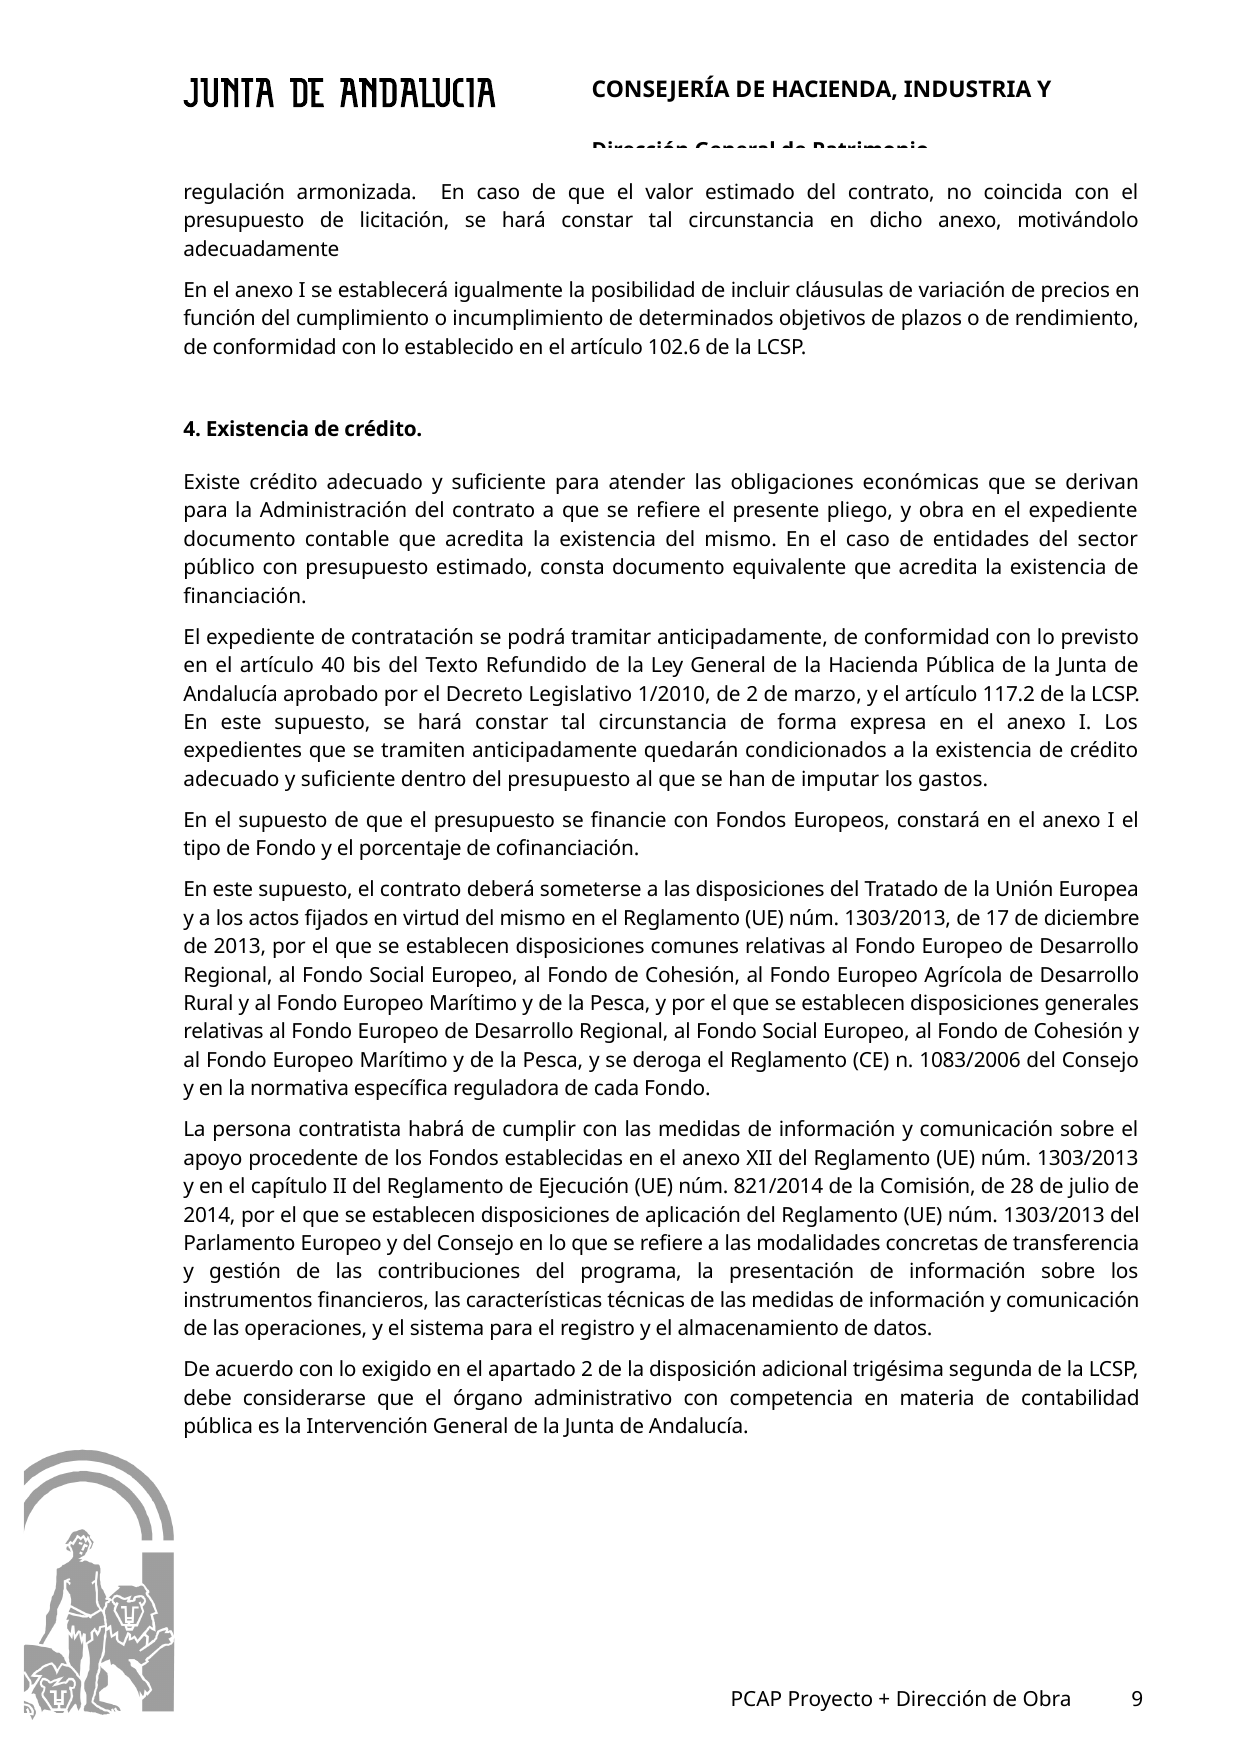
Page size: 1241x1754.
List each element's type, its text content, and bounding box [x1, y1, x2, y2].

text En este supuesto, el contrato deberá someterse a las disposiciones del Tratado de la Unión Europea y a los actos fijados en virtud del mismo en el Reglamento (UE) núm. 1303/2013, de 17 de diciembre de 2013, por el que se establecen disposiciones comunes relativas al Fondo Europeo de Desarrollo Regional, al Fondo Social Europeo, al Fondo de Cohesión, al Fondo Europeo Agrícola de Desarrollo Rural y al Fondo Europeo Marítimo y de la Pesca, y por el que se establecen disposiciones generales relativas al Fondo Europeo de Desarrollo Regional, al Fondo Social Europeo, al Fondo de Cohesión y al Fondo Europeo Marítimo y de la Pesca, y se deroga el Reglamento (CE) n. 1083/2006 del Consejo y en la normativa específica reguladora de cada Fondo. [183, 874, 1140, 1102]
text La persona contratista habrá de cumplir con las medidas de información y comunicación sobre el apoyo procedente de los Fondos establecidas en el anexo XII del Reglamento (UE) núm. 1303/2013 y en el capítulo II del Reglamento de Ejecución (UE) núm. 821/2014 de la Comisión, de 28 de julio de 2014, por el que se establecen disposiciones de aplicación del Reglamento (UE) núm. 1303/2013 del Parlamento Europeo y del Consejo en lo que se refiere a las modalidades concretas de transferencia y gestión de las contribuciones del programa, la presentación de información sobre los instrumentos financieros, las características técnicas de las medidas de información y comunicación de las operaciones, y el sistema para el registro y el almacenamiento de datos. [183, 1114, 1140, 1342]
text regulación armonizada. En caso de que el valor estimado del contrato, no coincida con el presupuesto de licitación, se hará constar tal circunstancia en dicho anexo, motivándolo adecuadamente [183, 177, 1140, 262]
text 4. Existencia de crédito. [183, 414, 1140, 442]
text El expediente de contratación se podrá tramitar anticipadamente, de conformidad con lo previsto en el artículo 40 bis del Texto Refundido de la Ley General de la Hacienda Pública de la Junta de Andalucía aprobado por el Decreto Legislativo 1/2010, de 2 de marzo, y el artículo 117.2 de la LCSP. En este supuesto, se hará constar tal circunstancia de forma expresa en el anexo I. Los expedientes que se tramiten anticipadamente quedarán condicionados a la existencia de crédito adecuado y suficiente dentro del presupuesto al que se han de imputar los gastos. [183, 622, 1140, 792]
text Existe crédito adecuado y suficiente para atender las obligaciones económicas que se derivan para la Administración del contrato a que se refiere el presente pliego, y obra en el expediente documento contable que acredita la existencia del mismo. En el caso de entidades del sector público con presupuesto estimado, consta documento equivalente que acredita la existencia de financiación. [183, 467, 1140, 609]
text En el supuesto de que el presupuesto se financie con Fondos Europeos, constará en el anexo I el tipo de Fondo y el porcentaje de cofinanciación. [183, 805, 1140, 862]
text De acuerdo con lo exigido en el apartado 2 de la disposición adicional trigésima segunda de la LCSP, debe considerarse que el órgano administrativo con competencia en materia de contabilidad pública es la Intervención General de la Junta de Andalucía. [183, 1354, 1140, 1440]
text En el anexo I se establecerá igualmente la posibilidad de incluir cláusulas de variación de precios en función del cumplimiento o incumplimiento de determinados objetivos de plazos o de rendimiento, de conformidad con lo establecido en el artículo 102.6 de la LCSP. [183, 275, 1140, 360]
